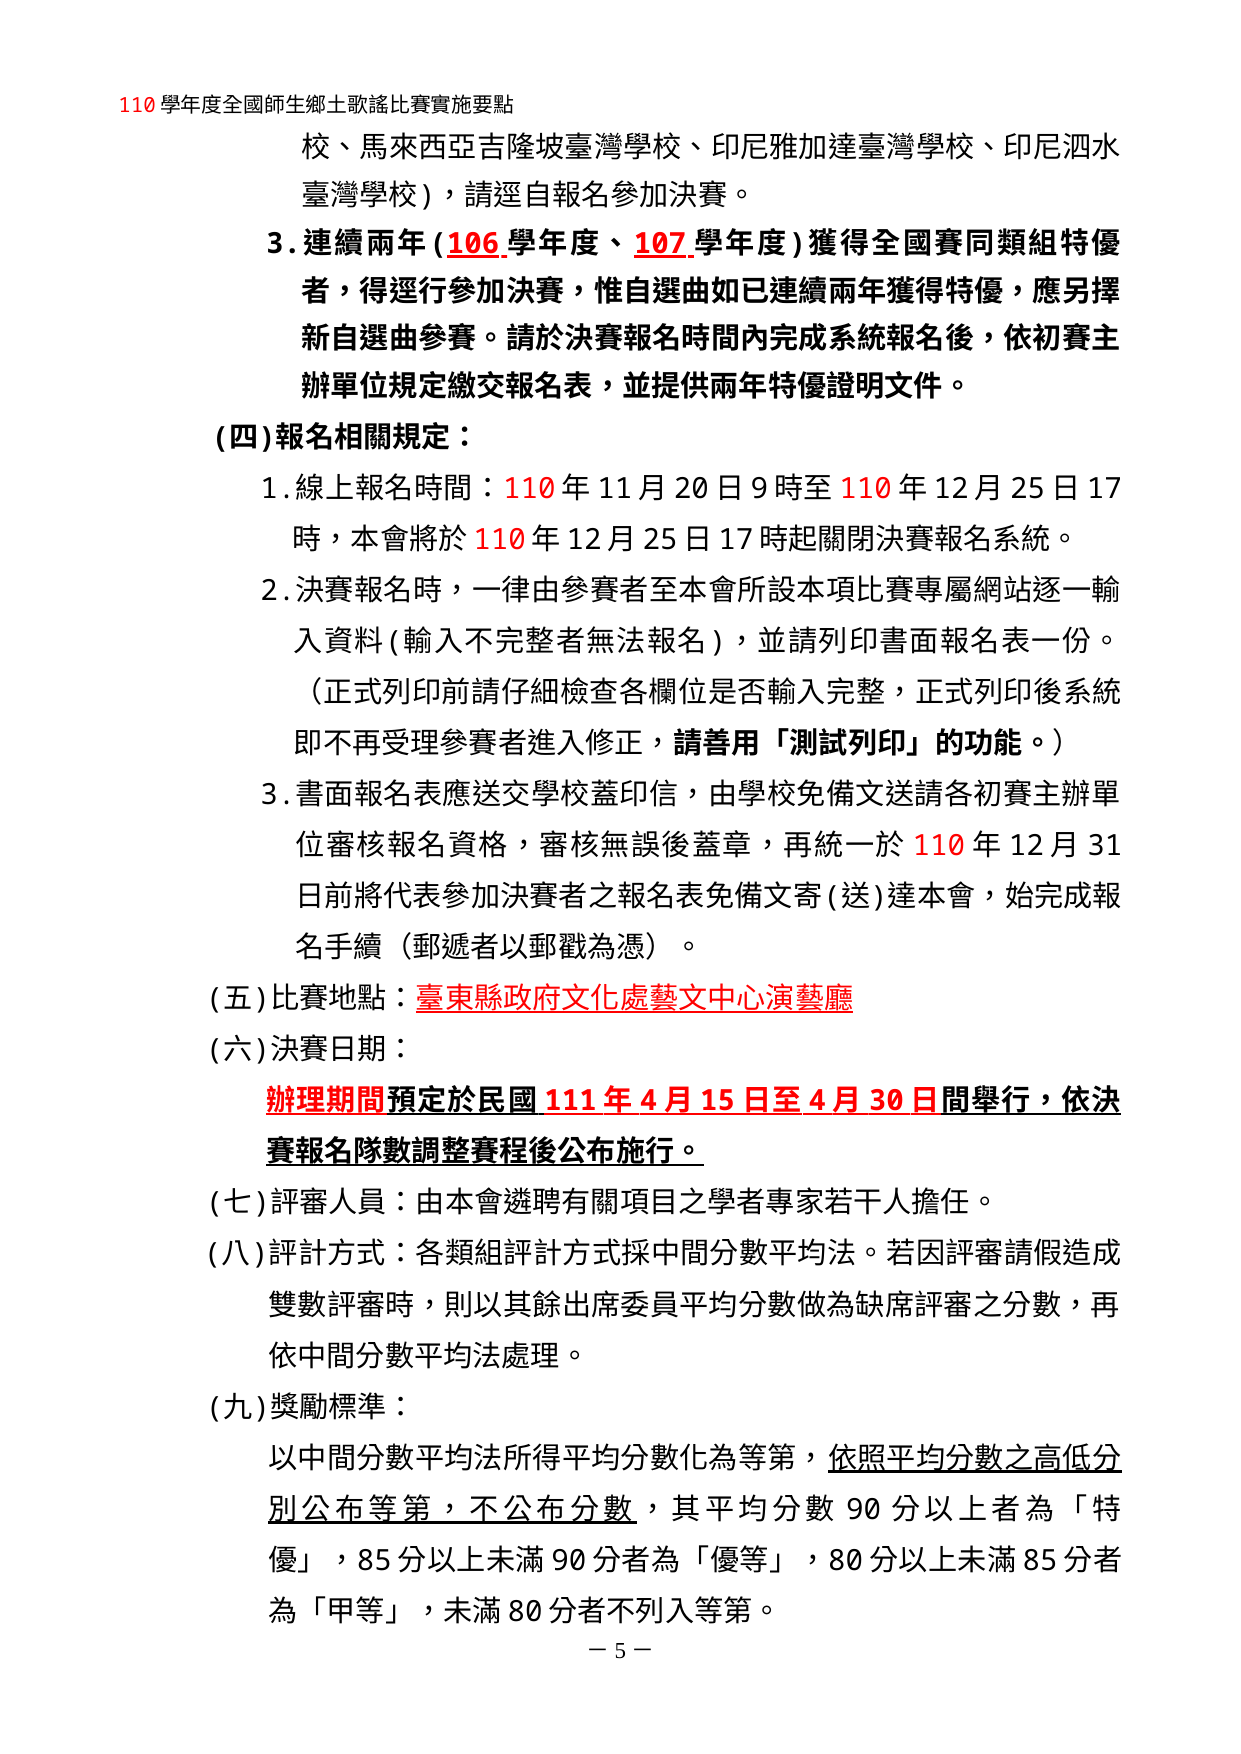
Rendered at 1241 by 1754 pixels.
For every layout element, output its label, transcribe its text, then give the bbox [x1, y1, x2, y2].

text (五)比賽地點：臺東縣政府文化處藝文中心演藝廳 [176, 968, 1122, 1019]
text (七)評審人員：由本會遴聘有關項目之學者專家若干人擔任。 [176, 1172, 1122, 1223]
text 3.書面報名表應送交學校蓋印信，由學校免備文送請各初賽主辦單位審核報名資格，審核無誤後蓋章，再統一於110年12月31日前將代表參加決賽者之報名表免備文寄(送)達本會，始完成報名手續（郵遞者以郵戳為憑）。 [260, 764, 1122, 968]
text 3.連續兩年(106學年度、107學年度)獲得全國賽同類組特優者，得逕行參加決賽，惟自選曲如已連續兩年獲得特優，應另擇新自選曲參賽。請於決賽報名時間內完成系統報名後，依初賽主辦單位規定繳交報名表，並提供兩年特優證明文件。 [266, 215, 1122, 406]
text (九)獎勵標準： [176, 1376, 1122, 1427]
text (四)報名相關規定： [176, 406, 1122, 457]
text 校、馬來西亞吉隆坡臺灣學校、印尼雅加達臺灣學校、印尼泗水臺灣學校)，請逕自報名參加決賽。 [266, 119, 1122, 215]
text (八)評計方式：各類組評計方式採中間分數平均法。若因評審請假造成雙數評審時，則以其餘出席委員平均分數做為缺席評審之分數，再依中間分數平均法處理。 [174, 1223, 1122, 1376]
text 2.決賽報名時，一律由參賽者至本會所設本項比賽專屬網站逐一輸入資料(輸入不完整者無法報名)，並請列印書面報名表一份。（正式列印前請仔細檢查各欄位是否輸入完整，正式列印後系統即不再受理參賽者進入修正，請善用「測試列印」的功能。） [260, 559, 1122, 764]
text 以中間分數平均法所得平均分數化為等第，依照平均分數之高低分別公布等第，不公布分數，其平均分數90分以上者為「特優」，85分以上未滿90分者為「優等」，80分以上未滿85分者為「甲等」，未滿80分者不列入等第。 [268, 1427, 1122, 1631]
text (六)決賽日期： [176, 1019, 1122, 1070]
text 辦理期間預定於民國111年4月15日至4月30日間舉行，依決賽報名隊數調整賽程後公布施行。 [266, 1070, 1122, 1172]
text 1.線上報名時間：110年11月20日9時至110年12月25日17時，本會將於110年12月25日17時起關閉決賽報名系統。 [260, 457, 1122, 559]
